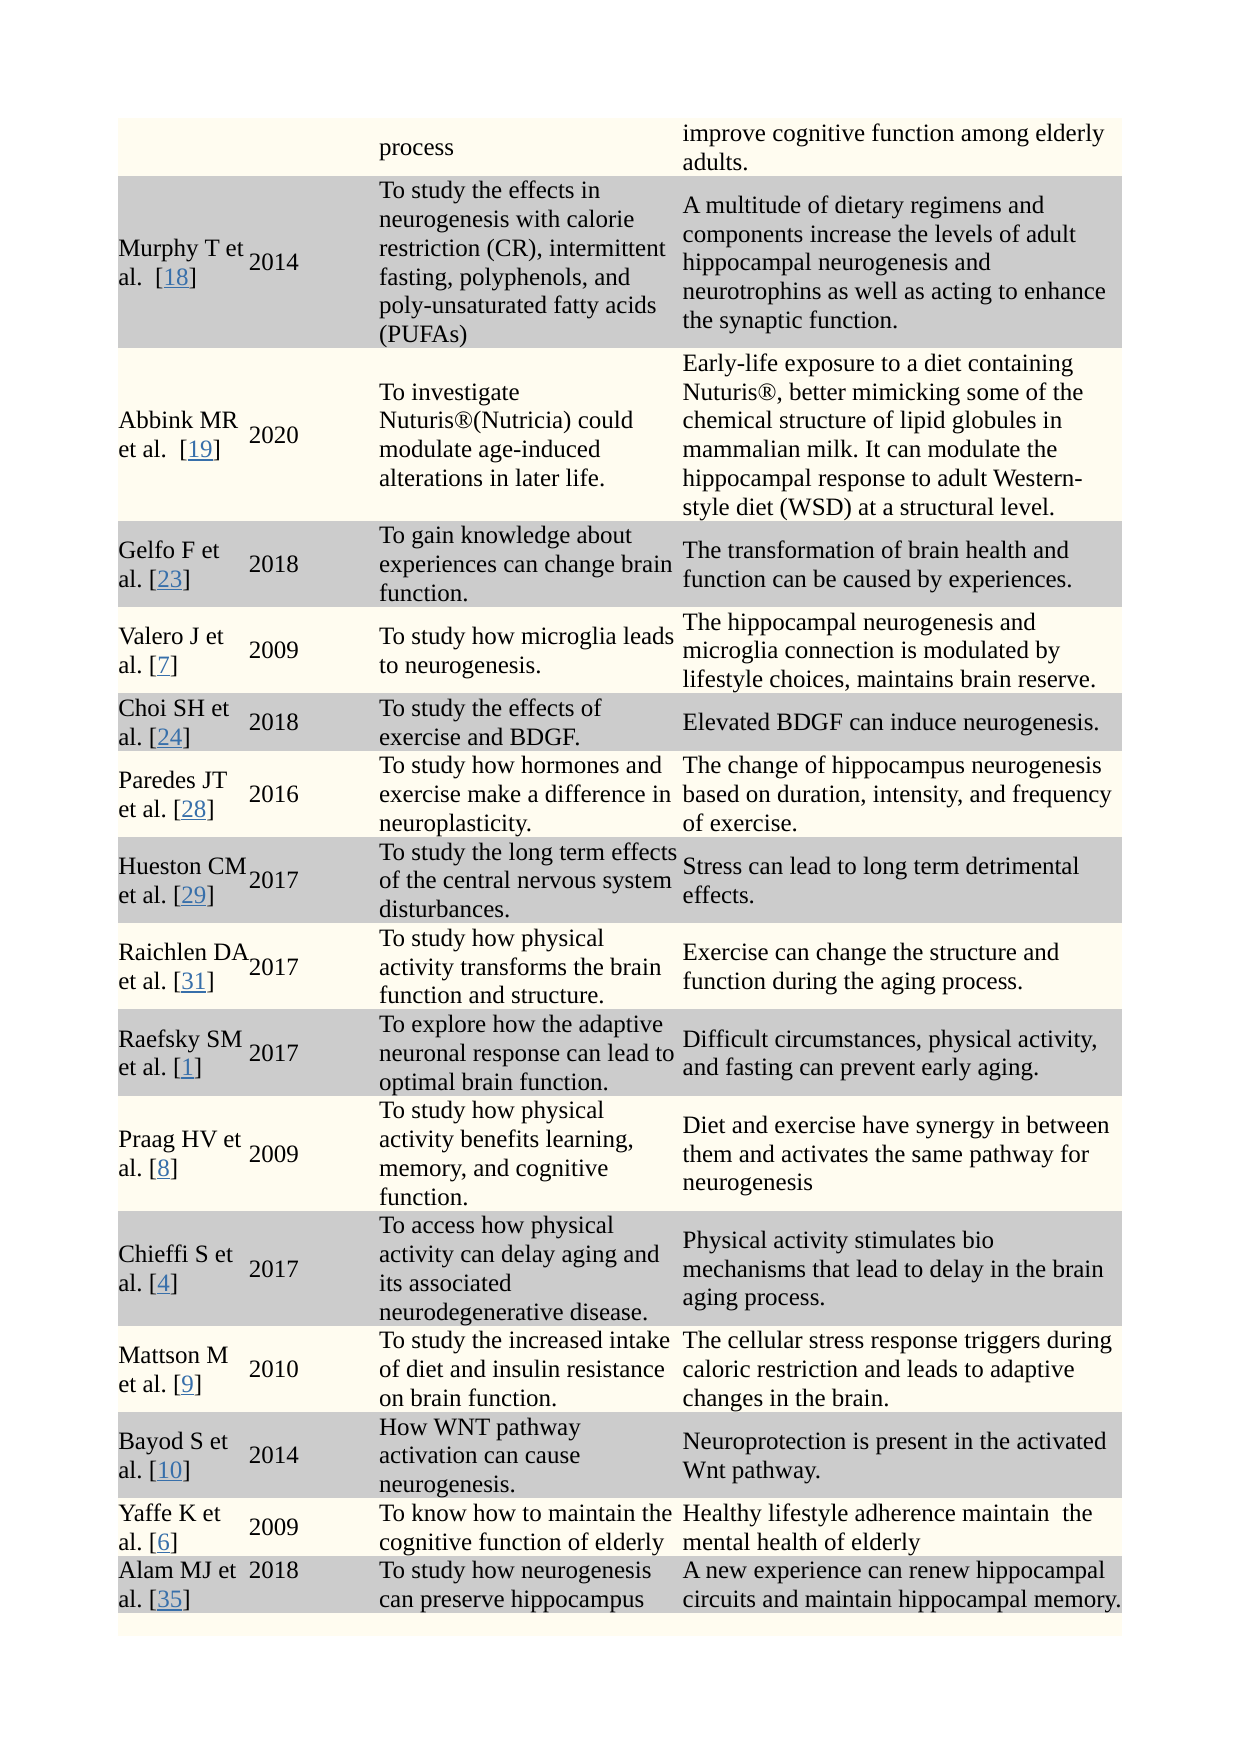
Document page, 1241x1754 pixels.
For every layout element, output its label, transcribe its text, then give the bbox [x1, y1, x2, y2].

table_cell [118, 118, 249, 176]
table_cell 2009 [249, 1498, 379, 1556]
table_cell Valero J et al. [7] [118, 607, 249, 693]
table_cell To investigate Nuturis®(Nutricia) could modulate age-induced alterations in later life. [379, 348, 682, 521]
table_cell Physical activity stimulates bio mechanisms that lead to delay in the brain aging process. [683, 1211, 1122, 1326]
table_cell 2014 [249, 176, 379, 348]
table_cell improve cognitive function among elderly adults. [683, 118, 1122, 176]
table_cell 2010 [249, 1326, 379, 1412]
table_cell To study how microglia leads to neurogenesis. [379, 607, 682, 693]
table_cell Healthy lifestyle adherence maintain the mental health of elderly [683, 1498, 1122, 1556]
table_cell Chieffi S et al. [4] [118, 1211, 249, 1326]
table_cell The transformation of brain health and function can be caused by experiences. [683, 521, 1122, 607]
table_cell Stress can lead to long term detrimental effects. [683, 837, 1122, 923]
table_cell Abbink MR et al. [19] [118, 348, 249, 521]
table_cell To study how neurogenesis can preserve hippocampus [379, 1556, 682, 1613]
table_cell Paredes JT et al. [28] [118, 751, 249, 837]
table_cell 2017 [249, 1211, 379, 1326]
table_cell Gelfo F et al. [23] [118, 521, 249, 607]
table_cell 2018 [249, 1556, 379, 1613]
table_cell The change of hippocampus neurogenesis based on duration, intensity, and frequency of exercise. [683, 751, 1122, 837]
table_cell Alam MJ et al. [35] [118, 1556, 249, 1613]
table_cell process [379, 118, 682, 176]
table_cell How WNT pathway activation can cause neurogenesis. [379, 1412, 682, 1498]
table_cell To study the increased intake of diet and insulin resistance on brain function. [379, 1326, 682, 1412]
table_cell 2018 [249, 521, 379, 607]
table_cell The hippocampal neurogenesis and microglia connection is modulated by lifestyle choices, maintains brain reserve. [683, 607, 1122, 693]
table_cell To study how physical activity benefits learning, memory, and cognitive function. [379, 1096, 682, 1211]
table_cell Elevated BDGF can induce neurogenesis. [683, 693, 1122, 751]
table_cell The cellular stress response triggers during caloric restriction and leads to adaptive changes in the brain. [683, 1326, 1122, 1412]
table_cell 2018 [249, 693, 379, 751]
table_cell Choi SH et al. [24] [118, 693, 249, 751]
table_cell 2017 [249, 1009, 379, 1096]
table_cell Early-life exposure to a diet containing Nuturis®, better mimicking some of the chemical structure of lipid globules in mammalian milk. It can modulate the hippocampal response to adult Western-style diet (WSD) at a structural level. [683, 348, 1122, 521]
table_cell Bayod S et al. [10] [118, 1412, 249, 1498]
table_cell To study the effects of exercise and BDGF. [379, 693, 682, 751]
table_cell To know how to maintain the cognitive function of elderly [379, 1498, 682, 1556]
table_cell A multitude of dietary regimens and components increase the levels of adult hippocampal neurogenesis and neurotrophins as well as acting to enhance the synaptic function. [683, 176, 1122, 348]
table_cell 2020 [249, 348, 379, 521]
table_cell Praag HV et al. [8] [118, 1096, 249, 1211]
table_cell To study the long term effects of the central nervous system disturbances. [379, 837, 682, 923]
table_cell 2017 [249, 923, 379, 1009]
table_cell Mattson M et al. [9] [118, 1326, 249, 1412]
table_cell 2009 [249, 1096, 379, 1211]
table_cell Yaffe K et al. [6] [118, 1498, 249, 1556]
table_cell Neuroprotection is present in the activated Wnt pathway. [683, 1412, 1122, 1498]
table_cell To study how hormones and exercise make a difference in neuroplasticity. [379, 751, 682, 837]
table_cell To access how physical activity can delay aging and its associated neurodegenerative disease. [379, 1211, 682, 1326]
table_cell 2009 [249, 607, 379, 693]
table_cell [249, 118, 379, 176]
table_cell Diet and exercise have synergy in between them and activates the same pathway for neurogenesis [683, 1096, 1122, 1211]
table_cell Murphy T et al. [18] [118, 176, 249, 348]
table_cell To study the effects in neurogenesis with calorie restriction (CR), intermittent fasting, polyphenols, and poly-unsaturated fatty acids (PUFAs) [379, 176, 682, 348]
table_cell 2017 [249, 837, 379, 923]
table_cell Raefsky SM et al. [1] [118, 1009, 249, 1096]
table_cell Exercise can change the structure and function during the aging process. [683, 923, 1122, 1009]
table_cell To gain knowledge about experiences can change brain function. [379, 521, 682, 607]
table_cell Hueston CM et al. [29] [118, 837, 249, 923]
table_cell 2014 [249, 1412, 379, 1498]
table_cell 2016 [249, 751, 379, 837]
table_cell Raichlen DA et al. [31] [118, 923, 249, 1009]
table_cell Difficult circumstances, physical activity, and fasting can prevent early aging. [683, 1009, 1122, 1096]
table_cell A new experience can renew hippocampal circuits and maintain hippocampal memory. [683, 1556, 1122, 1613]
table_cell To explore how the adaptive neuronal response can lead to optimal brain function. [379, 1009, 682, 1096]
table_cell To study how physical activity transforms the brain function and structure. [379, 923, 682, 1009]
